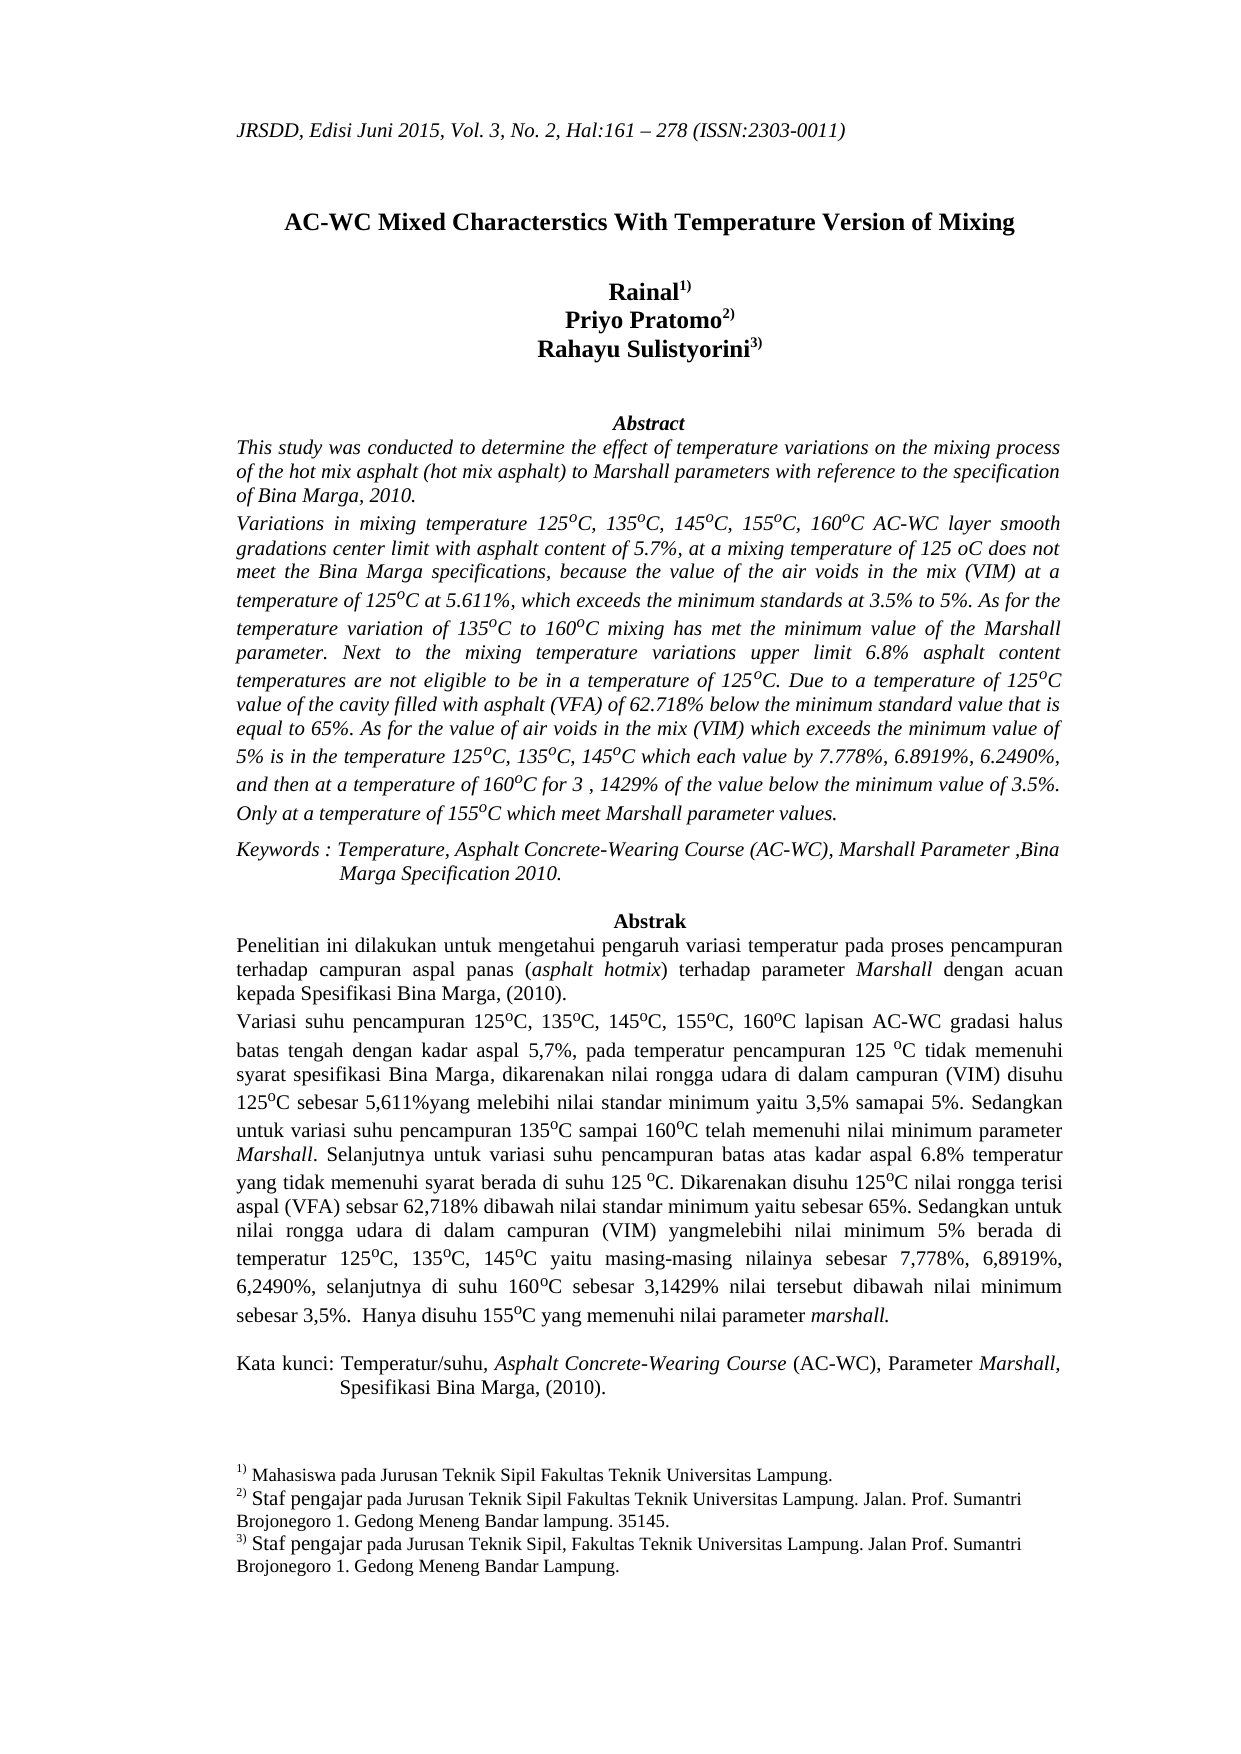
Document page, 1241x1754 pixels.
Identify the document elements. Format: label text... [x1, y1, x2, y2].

text Abstrak [236, 909, 1063, 933]
text Rahayu Sulistyorini) [236, 334, 1063, 363]
text ) Mahasiswa pada Jurusan Teknik Sipil Fakultas Teknik Universitas Lampung. [236, 1461, 1063, 1486]
text ) Staf pengajar pada Jurusan Teknik Sipil, Fakultas Teknik Universitas Lampung. Jalan Prof. Sumantri Brojonegoro 1. Gedong Meneng Bandar Lampung. [236, 1531, 1063, 1577]
text Variasi suhu pencampuran 125oC, 135oC, 145oC, 155oC, 160oC lapisan AC-WC gradasi halus batas tengah dengan kadar aspal 5,7%, pada temperatur pencampuran 125 oC tidak memenuhi syarat spesifikasi Bina Marga, dikarenakan nilai rongga udara di dalam campuran (VIM) disuhu 125oC sebesar 5,611%yang melebihi nilai standar minimum yaitu 3,5% samapai 5%. Sedangkan untuk variasi suhu pencampuran 135oC sampai 160oC telah memenuhi nilai minimum parameter Marshall. Selanjutnya untuk variasi suhu pencampuran batas atas kadar aspal 6.8% temperatur yang tidak memenuhi syarat berada di suhu 125 oC. Dikarenakan disuhu 125oC nilai rongga terisi aspal (VFA) sebsar 62,718% dibawah nilai standar minimum yaitu sebesar 65%. Sedangkan untuk nilai rongga udara di dalam campuran (VIM) yangmelebihi nilai minimum 5% berada di temperatur 125oC, 135oC, 145oC yaitu masing-masing nilainya sebesar 7,778%, 6,8919%, 6,2490%, selanjutnya di suhu 160oC sebesar 3,1429% nilai tersebut dibawah nilai minimum sebesar 3,5%. Hanya disuhu 155oC yang memenuhi nilai parameter marshall. [236, 1005, 1063, 1327]
text Penelitian ini dilakukan untuk mengetahui pengaruh variasi temperatur pada proses pencampuran terhadap campuran aspal panas (asphalt hotmix) terhadap parameter Marshall dengan acuan kepada Spesifikasi Bina Marga, (2010). [236, 933, 1063, 1005]
text Kata kunci: Temperatur/suhu, Asphalt Concrete-Wearing Course (AC-WC), Parameter Marshall, Spesifikasi Bina Marga, (2010). [236, 1351, 1063, 1399]
text Variations in mixing temperature 125oC, 135oC, 145oC, 155oC, 160oC AC-WC layer smooth gradations center limit with asphalt content of 5.7%, at a mixing temperature of 125 oC does not meet the Bina Marga specifications, because the value of the air voids in the mix (VIM) at a temperature of 125oC at 5.611%, which exceeds the minimum standards at 3.5% to 5%. As for the temperature variation of 135oC to 160oC mixing has met the minimum value of the Marshall parameter. Next to the mixing temperature variations upper limit 6.8% asphalt content temperatures are not eligible to be in a temperature of 125oC. Due to a temperature of 125oC value of the cavity filled with asphalt (VFA) of 62.718% below the minimum standard value that is equal to 65%. As for the value of air voids in the mix (VIM) which exceeds the minimum value of 5% is in the temperature 125oC, 135oC, 145oC which each value by 7.778%, 6.8919%, 6.2490%, and then at a temperature of 160oC for 3 , 1429% of the value below the minimum value of 3.5%. Only at a temperature of 155oC which meet Marshall parameter values. [236, 507, 1063, 824]
text Rainal) [236, 277, 1063, 305]
text This study was conducted to determine the effect of temperature variations on the mixing process of the hot mix asphalt (hot mix asphalt) to Marshall parameters with reference to the specification of Bina Marga, 2010. [236, 435, 1063, 507]
text Priyo Pratomo) [236, 305, 1063, 334]
text ) Staf pengajar pada Jurusan Teknik Sipil Fakultas Teknik Universitas Lampung. Jalan. Prof. Sumantri Brojonegoro 1. Gedong Meneng Bandar lampung. 35145. [236, 1486, 1063, 1531]
text Keywords : Temperature, Asphalt Concrete-Wearing Course (AC-WC), Marshall Parameter ,Bina Marga Specification 2010. [236, 837, 1063, 885]
text Abstract [236, 411, 1063, 435]
text AC-WC Mixed Characterstics With Temperature Version of Mixing [236, 207, 1063, 235]
